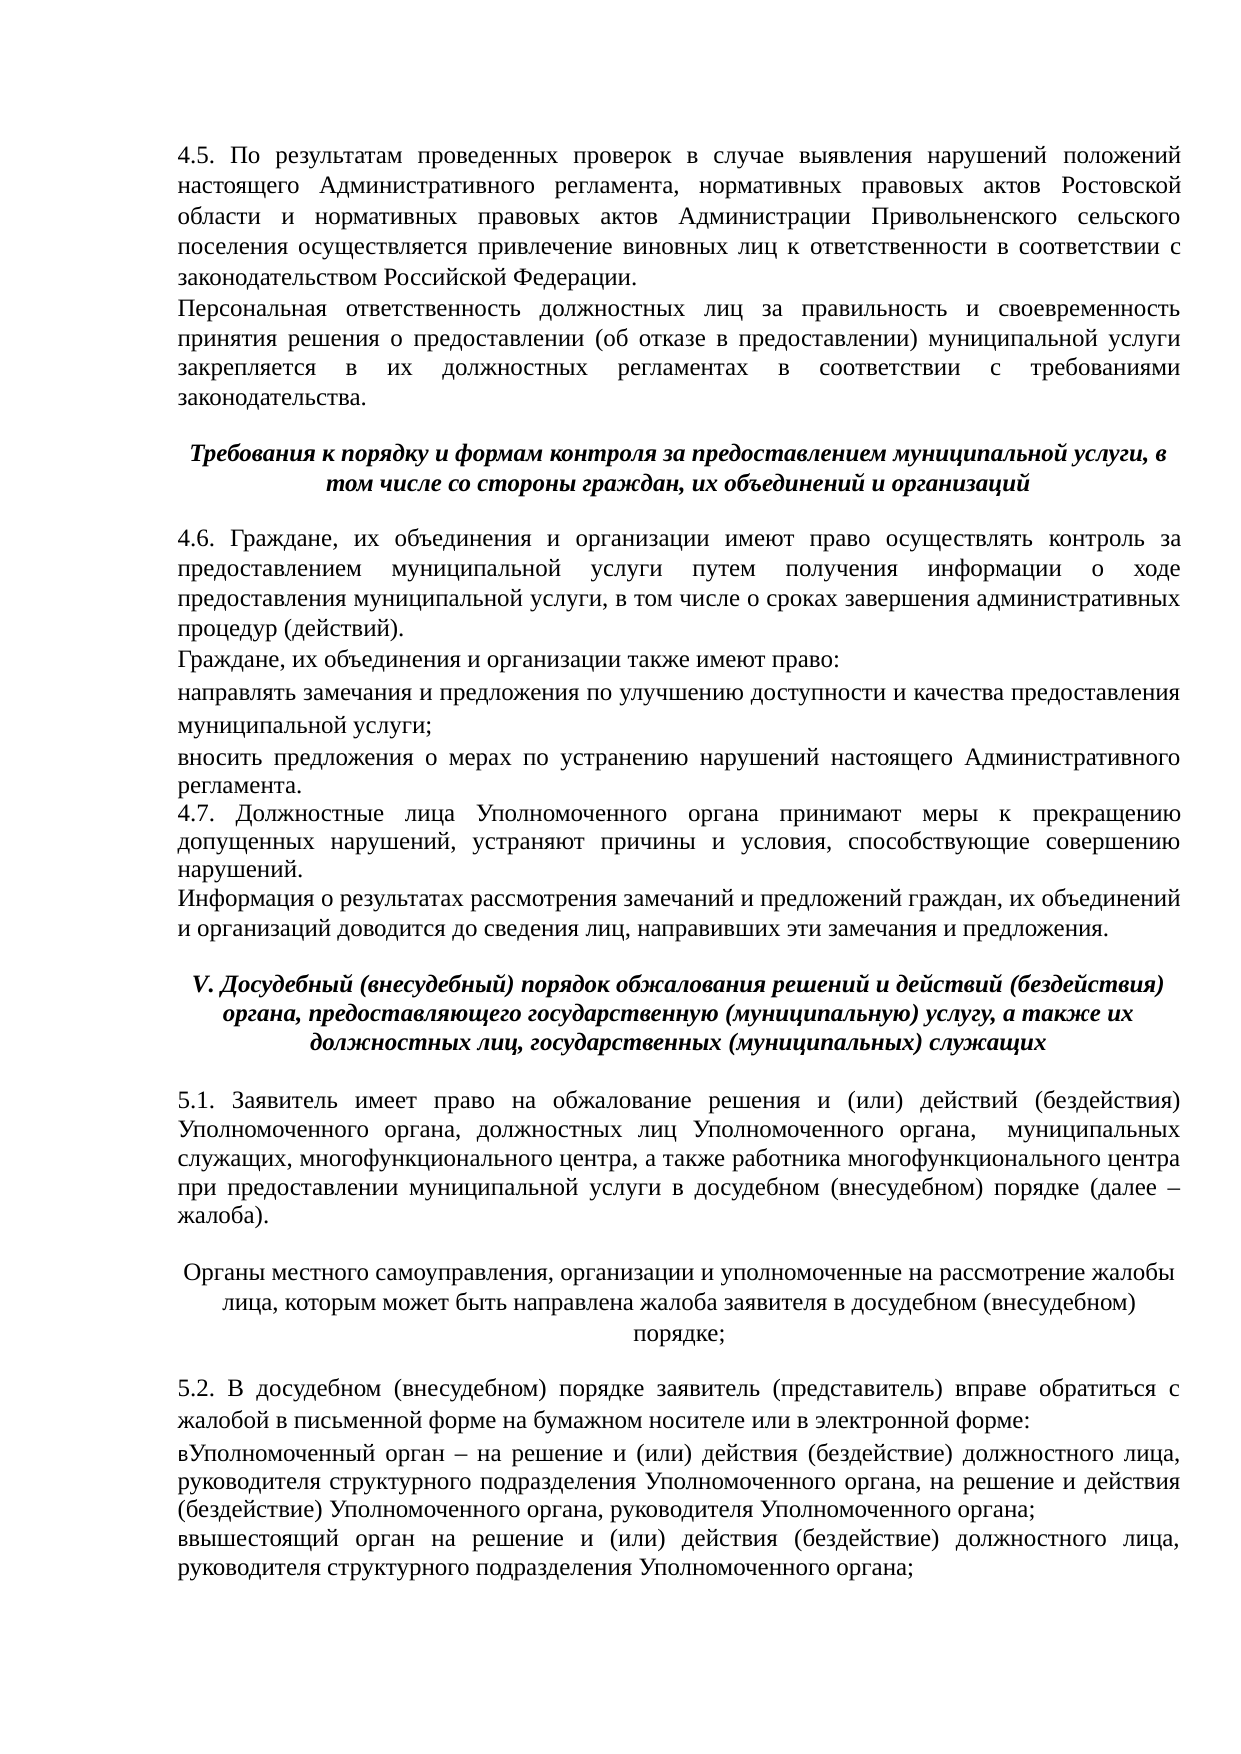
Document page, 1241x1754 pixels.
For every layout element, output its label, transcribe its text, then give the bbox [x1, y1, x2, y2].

text Требования к порядку и формам контроля за предоставлением муниципальной услуги, в том числе со стороны граждан, их объединений и организаций [177, 438, 1181, 497]
list Уполномоченный орган – на решение и (или) действия (бездействие) должностного лица, руководителя структурного подразделения Уполномоченного органа, на решение и действия (бездействие) Уполномоченного органа, руководителя Уполномоченного органа; [177, 1439, 1181, 1523]
text 4.5. По результатам проведенных проверок в случае выявления нарушений положений настоящего Административного регламента, нормативных правовых актов Ростовской области и нормативных правовых актов Администрации Привольненского сельского поселения осуществляется привлечение виновных лиц к ответственности в соответствии с законодательством Российской Федерации. [177, 140, 1181, 290]
text 4.6. Граждане, их объединения и организации имеют право осуществлять контроль за предоставлением муниципальной услуги путем получения информации о ходе предоставления муниципальной услуги, в том числе о сроках завершения административных процедур (действий). [177, 523, 1181, 642]
text 4.7. Должностные лица Уполномоченного органа принимают меры к прекращению допущенных нарушений, устраняют причины и условия, способствующие совершению нарушений. [177, 799, 1181, 882]
list вышестоящий орган на решение и (или) действия (бездействие) должностного лица, руководителя структурного подразделения Уполномоченного органа; [177, 1523, 1181, 1581]
text Персональная ответственность должностных лиц за правильность и своевременность принятия решения о предоставлении (об отказе в предоставлении) муниципальной услуги закрепляется в их должностных регламентах в соответствии с требованиями законодательства. [177, 293, 1181, 411]
text Граждане, их объединения и организации также имеют право: [177, 644, 1181, 672]
text Органы местного самоуправления, организации и уполномоченные на рассмотрение жалобы лица, которым может быть направлена жалоба заявителя в досудебном (внесудебном) порядке; [177, 1257, 1181, 1347]
text V. Досудебный (внесудебный) порядок обжалования решений и действий (бездействия) органа, предоставляющего государственную (муниципальную) услугу, а также их должностных лиц, государственных (муниципальных) служащих [177, 969, 1181, 1056]
text Информация о результатах рассмотрения замечаний и предложений граждан, их объединений и организаций доводится до сведения лиц, направивших эти замечания и предложения. [177, 883, 1181, 942]
text вносить предложения о мерах по устранению нарушений настоящего Административного регламента. [177, 743, 1181, 799]
text 5.2. В досудебном (внесудебном) порядке заявитель (представитель) вправе обратиться с жалобой в письменной форме на бумажном носителе или в электронной форме: [177, 1373, 1181, 1434]
text направлять замечания и предложения по улучшению доступности и качества предоставления муниципальной услуги; [177, 677, 1181, 738]
text 5.1. Заявитель имеет право на обжалование решения и (или) действий (бездействия) Уполномоченного органа, должностных лиц Уполномоченного органа, муниципальных служащих, многофункционального центра, а также работника многофункционального центра при предоставлении муниципальной услуги в досудебном (внесудебном) порядке (далее – жалоба). [177, 1085, 1181, 1229]
